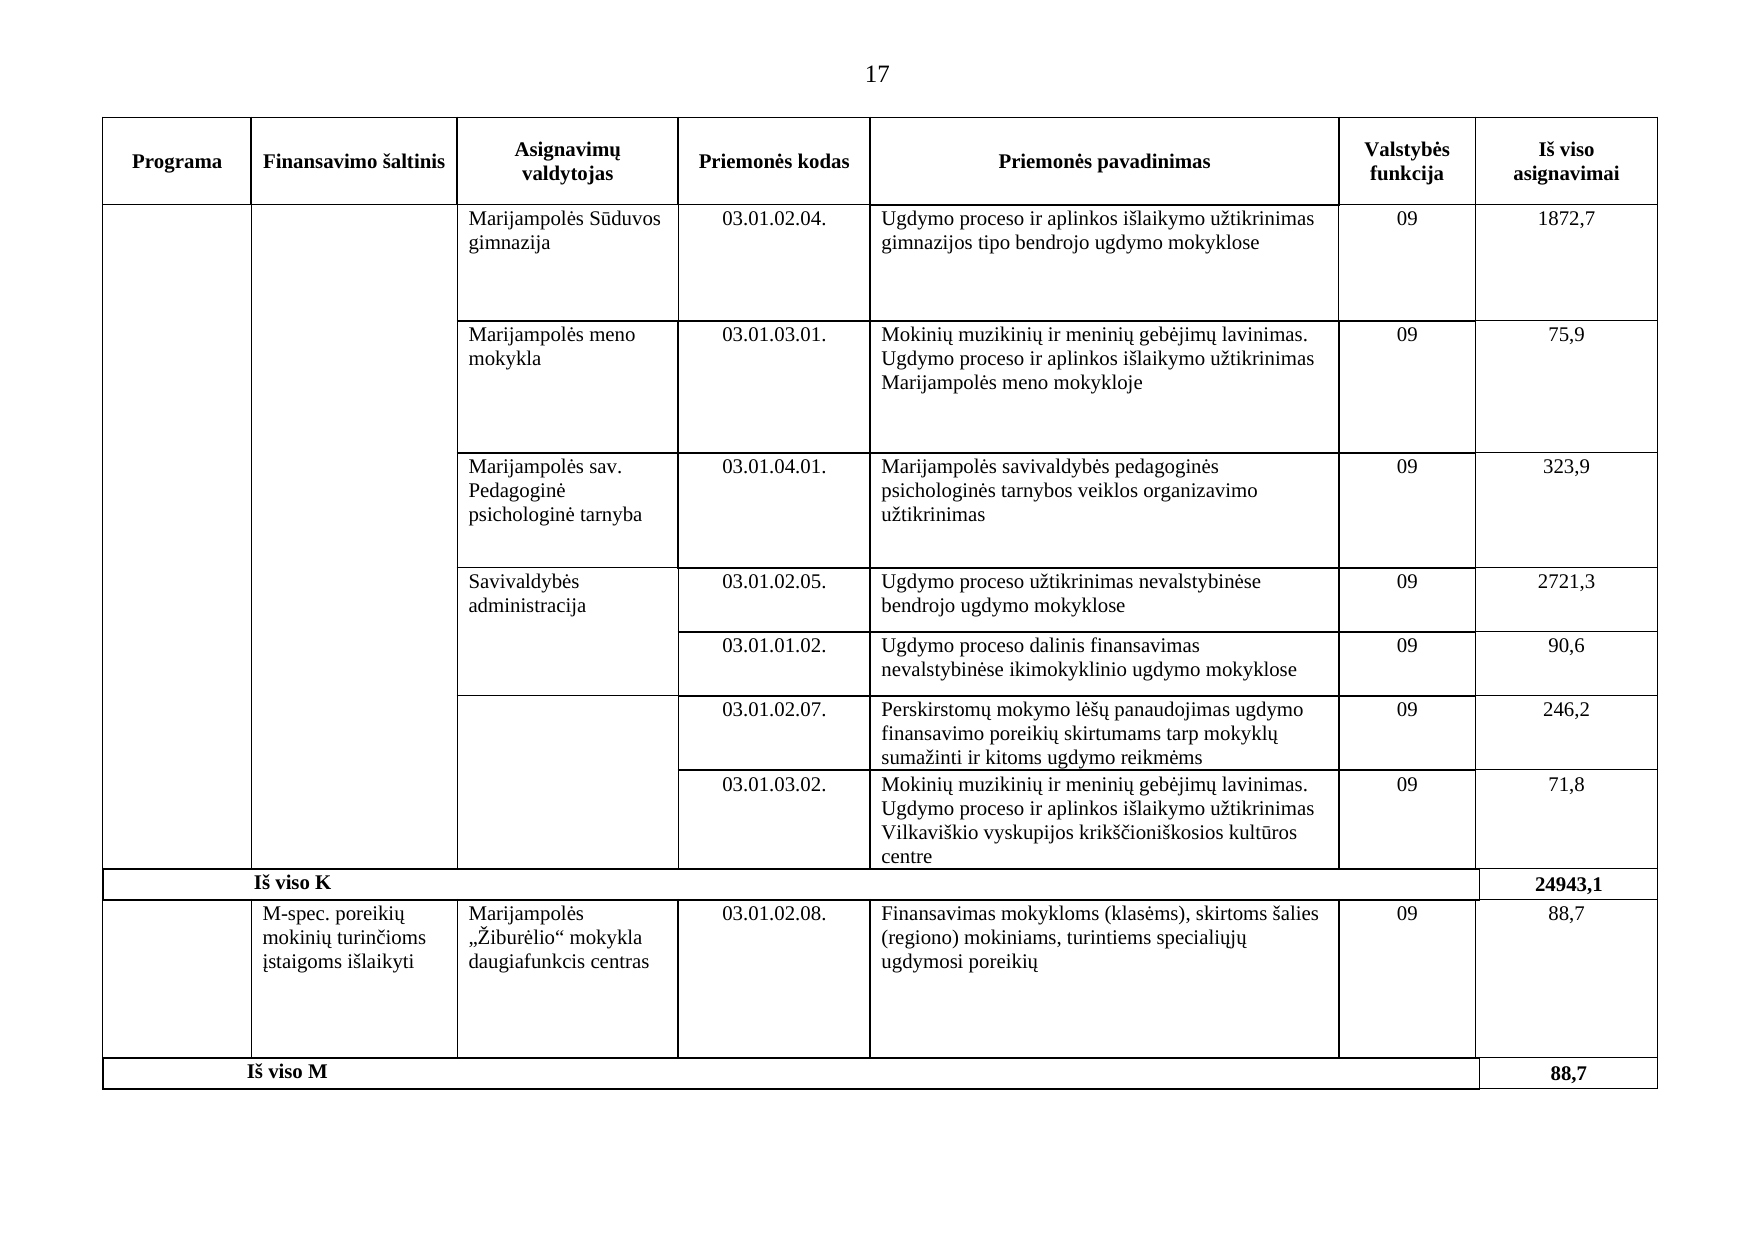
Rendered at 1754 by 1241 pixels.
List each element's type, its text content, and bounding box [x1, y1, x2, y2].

table_cell Savivaldybės administracija [458, 568, 678, 695]
table_cell 03.01.02.07. [679, 697, 869, 769]
table_cell [252, 205, 457, 567]
table_cell Marijampolės sav. Pedagoginė psichologinė tarnyba [458, 454, 677, 567]
table_cell 2721,3 [1476, 568, 1657, 631]
table_cell 323,9 [1476, 453, 1657, 567]
table_cell 03.01.02.04. [679, 205, 869, 320]
table_cell Iš viso M [104, 1059, 1479, 1088]
table_header Valstybės funkcija [1340, 118, 1475, 204]
table_cell [252, 567, 457, 631]
table_cell 03.01.03.02. [679, 771, 869, 868]
table_header Priemonės kodas [679, 118, 869, 204]
table_cell Iš viso K [104, 870, 1479, 899]
table_header Iš viso asignavimai [1476, 118, 1657, 204]
table_cell 03.01.04.01. [679, 454, 869, 567]
table_cell 09 [1339, 205, 1475, 320]
table_header Asignavimų valdytojas [458, 118, 677, 204]
table_cell 09 [1340, 454, 1475, 567]
table_cell Ugdymo proceso ir aplinkos išlaikymo užtikrinimas gimnazijos tipo bendrojo ugdymo mokyklose [871, 206, 1338, 320]
table_cell [103, 205, 251, 567]
table_cell 71,8 [1476, 770, 1657, 868]
table_cell [458, 696, 678, 868]
table_cell [103, 631, 251, 868]
table_cell M-spec. poreikių mokinių turinčioms įstaigoms išlaikyti [252, 901, 457, 1057]
table_cell 03.01.02.05. [679, 569, 869, 631]
table_cell Ugdymo proceso užtikrinimas nevalstybinėse bendrojo ugdymo mokyklose [871, 569, 1338, 631]
table_cell 88,7 [1480, 1058, 1657, 1088]
table_cell Finansavimas mokykloms (klasėms), skirtoms šalies (regiono) mokiniams, turintiems specialiųjų ugdymosi poreikių [871, 901, 1338, 1057]
table_cell 03.01.01.02. [679, 633, 869, 695]
table_header Priemonės pavadinimas [871, 118, 1338, 204]
table_cell 03.01.03.01. [679, 322, 869, 452]
table_header Programa [103, 118, 250, 204]
table_cell 246,2 [1476, 696, 1657, 769]
table_cell Marijampolės savivaldybės pedagoginės psichologinės tarnybos veiklos organizavimo užtikrinimas [871, 454, 1338, 567]
table_cell 1872,7 [1476, 205, 1657, 320]
table_cell 90,6 [1476, 632, 1657, 695]
table_cell 09 [1340, 901, 1475, 1057]
table_cell 09 [1340, 633, 1475, 695]
table_cell 09 [1340, 322, 1475, 452]
table_cell Mokinių muzikinių ir meninių gebėjimų lavinimas. Ugdymo proceso ir aplinkos išlaikymo užtikrinimas Marijampolės meno mokykloje [871, 322, 1338, 452]
table_cell [103, 567, 251, 631]
table_cell [252, 631, 457, 868]
table_cell 03.01.02.08. [679, 901, 869, 1057]
table_cell Marijampolės meno mokykla [458, 322, 677, 452]
table_cell 09 [1340, 569, 1475, 631]
table_cell [103, 901, 251, 1057]
table_cell 09 [1340, 697, 1475, 769]
table_cell 88,7 [1476, 900, 1657, 1057]
table_cell 09 [1340, 771, 1475, 868]
table_cell 24943,1 [1480, 869, 1657, 899]
table_cell 75,9 [1476, 321, 1657, 452]
table_cell Marijampolės Sūduvos gimnazija [458, 205, 678, 320]
table_header Finansavimo šaltinis [252, 118, 456, 204]
table_cell Marijampolės „Žiburėlio“ mokykla daugiafunkcis centras [458, 901, 677, 1057]
table_cell Perskirstomų mokymo lėšų panaudojimas ugdymo finansavimo poreikių skirtumams tarp mokyklų sumažinti ir kitoms ugdymo reikmėms [871, 697, 1338, 769]
table_cell Mokinių muzikinių ir meninių gebėjimų lavinimas. Ugdymo proceso ir aplinkos išlaikymo užtikrinimas Vilkaviškio vyskupijos krikščioniškosios kultūros centre [871, 771, 1338, 868]
table_cell Ugdymo proceso dalinis finansavimas nevalstybinėse ikimokyklinio ugdymo mokyklose [871, 633, 1338, 695]
